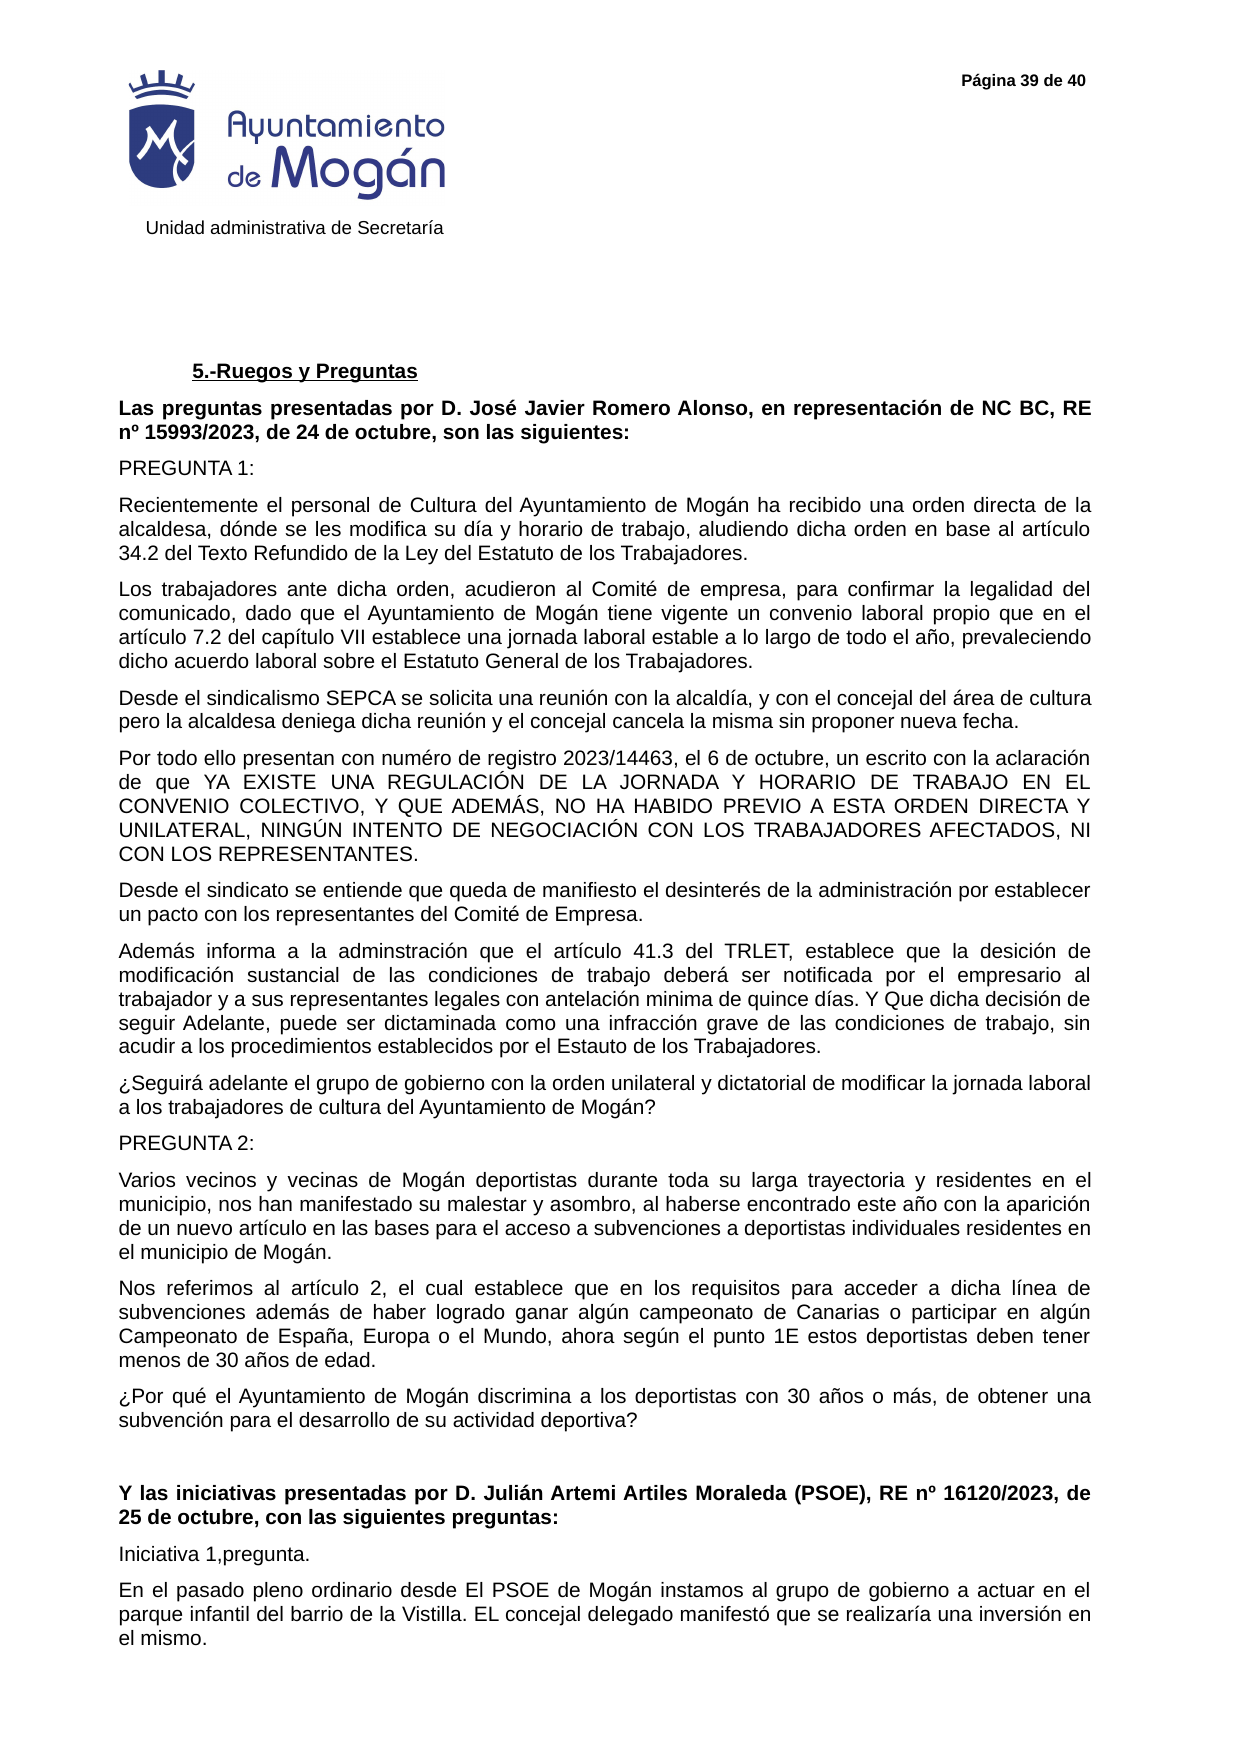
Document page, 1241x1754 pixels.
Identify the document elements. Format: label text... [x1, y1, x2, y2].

text Desde el sindicalismo SEPCA se solicita una reunión con la alcaldía, y con el concejal del área de cultura pero la alcaldesa deniega dicha reunión y el concejal cancela la misma sin proponer nueva fecha. [118, 685, 1092, 733]
picture [128, 70, 445, 206]
text Además informa a la adminstración que el artículo 41.3 del TRLET, establece que la desición de modificación sustancial de las condiciones de trabajo deberá ser notificada por el empresario al trabajador y a sus representantes legales con antelación minima de quince días. Y Que dicha decisión de seguir Adelante, puede ser dictaminada como una infracción grave de las condiciones de trabajo, sin acudir a los procedimientos establecidos por el Estauto de los Trabajadores. [118, 938, 1092, 1058]
text Iniciativa 1,pregunta. [118, 1542, 1092, 1566]
text PREGUNTA 1: [118, 456, 1092, 480]
text Las preguntas presentadas por D. José Javier Romero Alonso, en representación de NC BC, RE nº 15993/2023, de 24 de octubre, son las siguientes: [118, 396, 1092, 444]
text Por todo ello presentan con numéro de registro 2023/14463, el 6 de octubre, un escrito con la aclaración de que YA EXISTE UNA REGULACIÓN DE LA JORNADA Y HORARIO DE TRABAJO EN EL CONVENIO COLECTIVO, Y QUE ADEMÁS, NO HA HABIDO PREVIO A ESTA ORDEN DIRECTA Y UNILATERAL, NINGÚN INTENTO DE NEGOCIACIÓN CON LOS TRABAJADORES AFECTADOS, NI CON LOS REPRESENTANTES. [118, 746, 1092, 866]
text PREGUNTA 2: [118, 1131, 1092, 1155]
text Varios vecinos y vecinas de Mogán deportistas durante toda su larga trayectoria y residentes en el municipio, nos han manifestado su malestar y asombro, al haberse encontrado este año con la aparición de un nuevo artículo en las bases para el acceso a subvenciones a deportistas individuales residentes en el municipio de Mogán. [118, 1168, 1092, 1263]
text 5.-Ruegos y Preguntas [118, 335, 1092, 383]
text Los trabajadores ante dicha orden, acudieron al Comité de empresa, para confirmar la legalidad del comunicado, dado que el Ayuntamiento de Mogán tiene vigente un convenio laboral propio que en el artículo 7.2 del capítulo VII establece una jornada laboral estable a lo largo de todo el año, prevaleciendo dicho acuerdo laboral sobre el Estatuto General de los Trabajadores. [118, 577, 1092, 673]
text Recientemente el personal de Cultura del Ayuntamiento de Mogán ha recibido una orden directa de la alcaldesa, dónde se les modifica su día y horario de trabajo, aludiendo dicha orden en base al artículo 34.2 del Texto Refundido de la Ley del Estatuto de los Trabajadores. [118, 493, 1092, 564]
text Nos referimos al artículo 2, el cual establece que en los requisitos para acceder a dicha línea de subvenciones además de haber logrado ganar algún campeonato de Canarias o participar en algún Campeonato de España, Europa o el Mundo, ahora según el punto 1E estos deportistas deben tener menos de 30 años de edad. [118, 1276, 1092, 1372]
text ¿Por qué el Ayuntamiento de Mogán discrimina a los deportistas con 30 años o más, de obtener una subvención para el desarrollo de su actividad deportiva? [118, 1384, 1092, 1432]
text En el pasado pleno ordinario desde El PSOE de Mogán instamos al grupo de gobierno a actuar en el parque infantil del barrio de la Vistilla. EL concejal delegado manifestó que se realizaría una inversión en el mismo. [118, 1578, 1092, 1650]
text Y las iniciativas presentadas por D. Julián Artemi Artiles Moraleda (PSOE), RE nº 16120/2023, de 25 de octubre, con las siguientes preguntas: [118, 1481, 1092, 1529]
text Desde el sindicato se entiende que queda de manifiesto el desinterés de la administración por establecer un pacto con los representantes del Comité de Empresa. [118, 878, 1092, 926]
text ¿Seguirá adelante el grupo de gobierno con la orden unilateral y dictatorial de modificar la jornada laboral a los trabajadores de cultura del Ayuntamiento de Mogán? [118, 1071, 1092, 1119]
